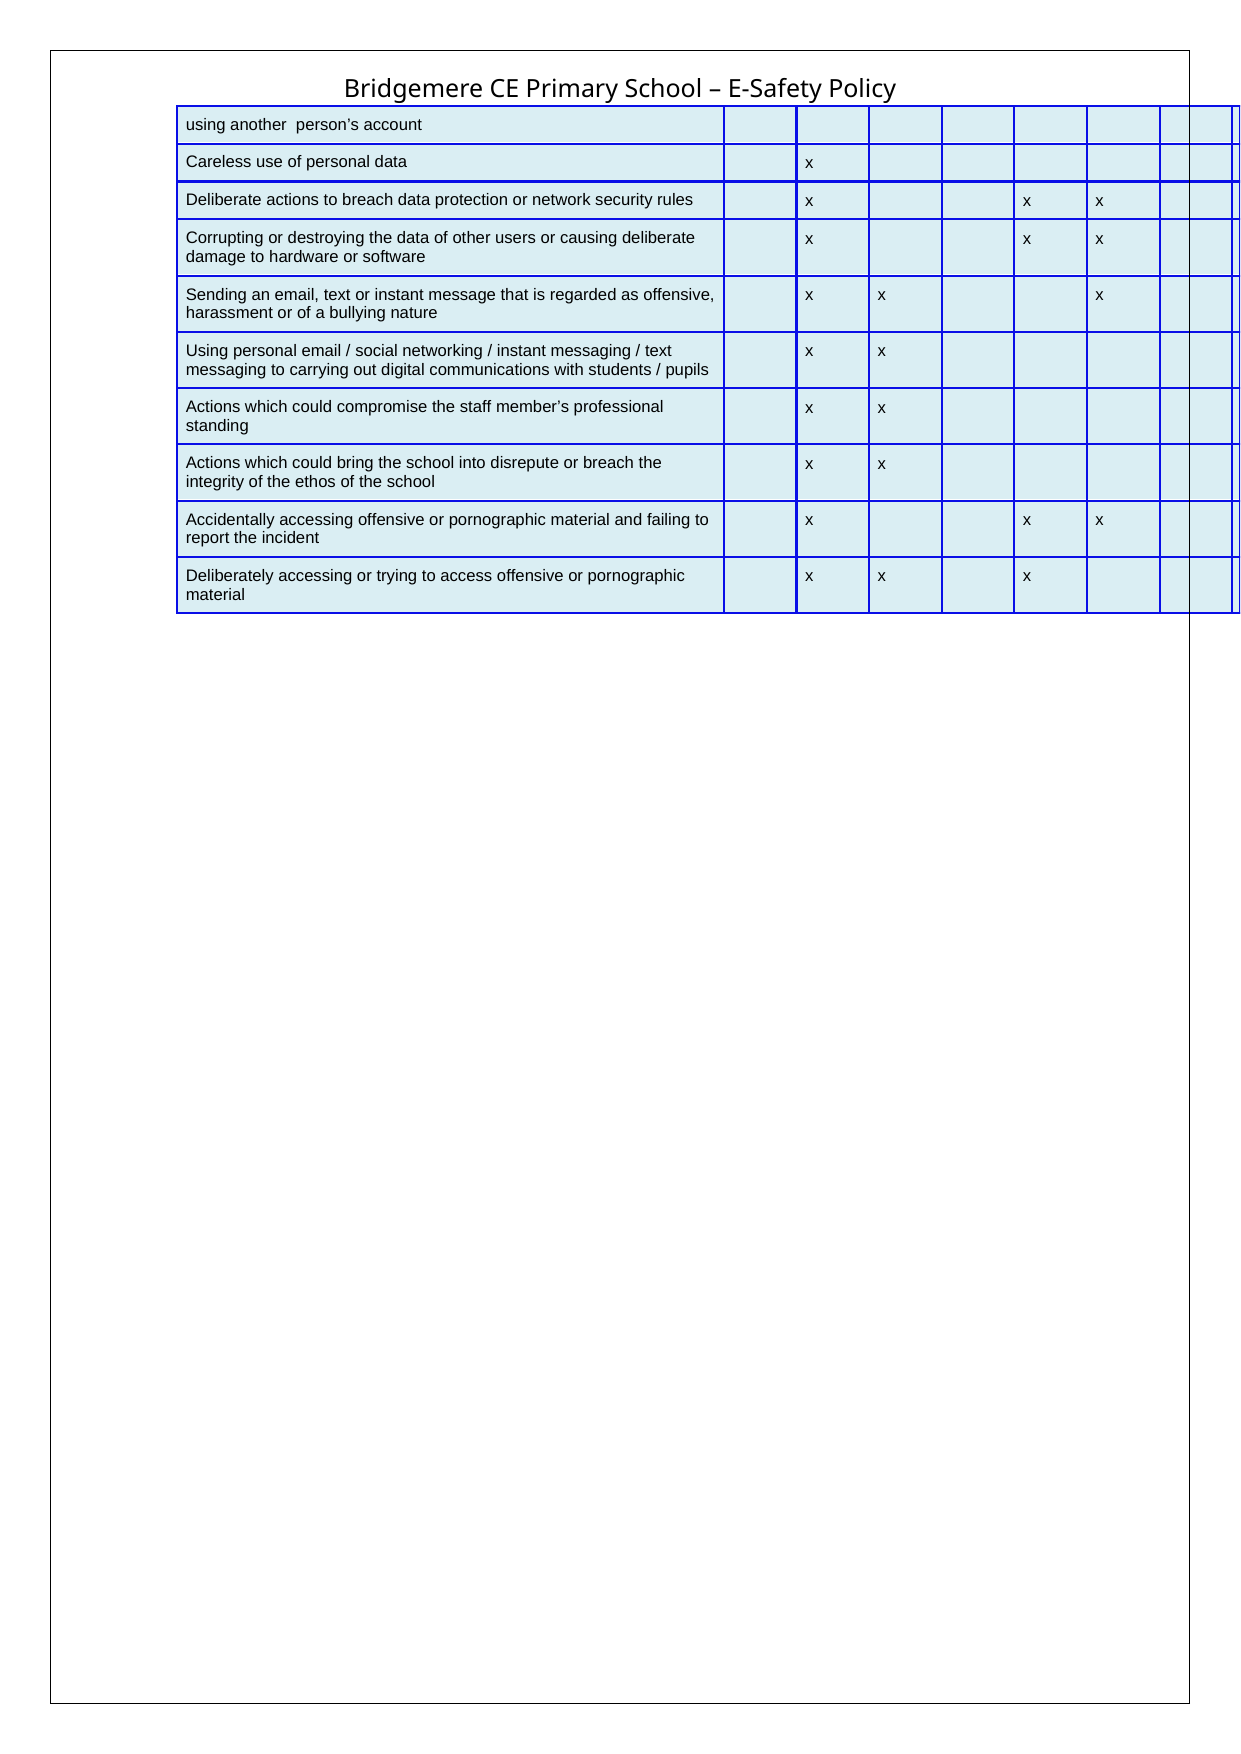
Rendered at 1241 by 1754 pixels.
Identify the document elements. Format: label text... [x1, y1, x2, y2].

table_cell [1190, 502, 1231, 556]
table_cell [1190, 445, 1231, 499]
table_cell [725, 277, 795, 331]
table_cell [1161, 558, 1189, 612]
table_cell [1015, 389, 1086, 443]
table_cell [1088, 558, 1159, 612]
table_cell [870, 145, 941, 180]
table_cell [725, 558, 795, 612]
table_cell [725, 445, 795, 499]
table_cell [1161, 277, 1189, 331]
table_cell [1190, 145, 1231, 180]
table_cell x [1233, 145, 1239, 180]
table_cell [725, 107, 795, 142]
table_cell [1088, 107, 1159, 142]
table_cell [943, 277, 1013, 331]
table_cell [1190, 389, 1231, 443]
table_cell [725, 145, 795, 180]
table_cell x [1233, 183, 1239, 218]
table_cell [725, 389, 795, 443]
table_cell [1233, 502, 1239, 556]
table_cell Actions which could compromise the staff member’s professional standing [178, 389, 723, 443]
table_cell [943, 389, 1013, 443]
table_cell [1015, 445, 1086, 499]
table_cell x [1088, 502, 1159, 556]
table_cell [1088, 145, 1159, 180]
table_cell x [798, 220, 868, 274]
table_cell [870, 183, 941, 218]
table_cell [1161, 389, 1189, 443]
table_cell x [1233, 558, 1239, 612]
table_cell [1161, 107, 1189, 142]
table_cell [870, 502, 941, 556]
table_cell x [1088, 183, 1159, 218]
table_cell [1190, 107, 1231, 142]
table_cell x [870, 558, 941, 612]
table_cell x [1088, 277, 1159, 331]
table_cell [943, 220, 1013, 274]
table_cell [1161, 183, 1189, 218]
table_cell [943, 502, 1013, 556]
table_cell x [1233, 277, 1239, 331]
table_cell [1161, 220, 1189, 274]
table_cell [1015, 333, 1086, 387]
table_cell x [798, 145, 868, 180]
table_cell [943, 333, 1013, 387]
table_cell [725, 502, 795, 556]
table_cell [1190, 183, 1231, 218]
table_cell x [798, 558, 868, 612]
table_cell Sending an email, text or instant message that is regarded as offensive, harassment or of a bullying nature [178, 277, 723, 331]
table_cell [798, 107, 868, 142]
table_cell Careless use of personal data [178, 145, 723, 180]
table_cell x [798, 502, 868, 556]
table_cell x [798, 333, 868, 387]
table_cell x [1233, 333, 1239, 387]
table_cell [1161, 502, 1189, 556]
table_cell [1190, 220, 1231, 274]
table_cell x [1233, 389, 1239, 443]
table_cell Actions which could bring the school into disrepute or breach the integrity of the ethos of the school [178, 445, 723, 499]
table_cell [1161, 445, 1189, 499]
table_cell [1161, 333, 1189, 387]
table_cell [943, 558, 1013, 612]
table_cell [870, 220, 941, 274]
table_cell Accidentally accessing offensive or pornographic material and failing to report the incident [178, 502, 723, 556]
table_cell x [798, 183, 868, 218]
table_cell Deliberate actions to breach data protection or network security rules [178, 183, 723, 218]
table_cell [943, 107, 1013, 142]
table_cell x [870, 389, 941, 443]
table_cell [1015, 277, 1086, 331]
table_cell [725, 183, 795, 218]
table_cell [943, 183, 1013, 218]
table_cell [1190, 277, 1231, 331]
table_cell x [1015, 502, 1086, 556]
table_cell [725, 333, 795, 387]
table_cell [1015, 107, 1086, 142]
table_cell [870, 107, 941, 142]
table_cell x [1015, 220, 1086, 274]
table_cell [1190, 333, 1231, 387]
table_cell x [1233, 107, 1239, 142]
table_cell [1088, 389, 1159, 443]
table_cell [943, 445, 1013, 499]
table_cell [1088, 333, 1159, 387]
table_cell [1161, 145, 1189, 180]
table_cell x [870, 445, 941, 499]
table_cell x [870, 333, 941, 387]
table_cell [725, 220, 795, 274]
table_cell x [798, 277, 868, 331]
table_cell Corrupting or destroying the data of other users or causing deliberate damage to hardware or software [178, 220, 723, 274]
table_cell x [1233, 445, 1239, 499]
table_cell x [870, 277, 941, 331]
table_cell [1015, 145, 1086, 180]
table_cell x [1015, 558, 1086, 612]
table_cell [943, 145, 1013, 180]
table_cell Using personal email / social networking / instant messaging / text messaging to carrying out digital communications with students / pupils [178, 333, 723, 387]
table_cell x [1015, 183, 1086, 218]
table_cell using another person’s account [178, 107, 723, 142]
table_cell [1190, 558, 1231, 612]
table_cell x [1233, 220, 1239, 274]
table_cell [1088, 445, 1159, 499]
table_cell Deliberately accessing or trying to access offensive or pornographic material [178, 558, 723, 612]
table_cell x [798, 445, 868, 499]
table_cell x [798, 389, 868, 443]
table_cell x [1088, 220, 1159, 274]
